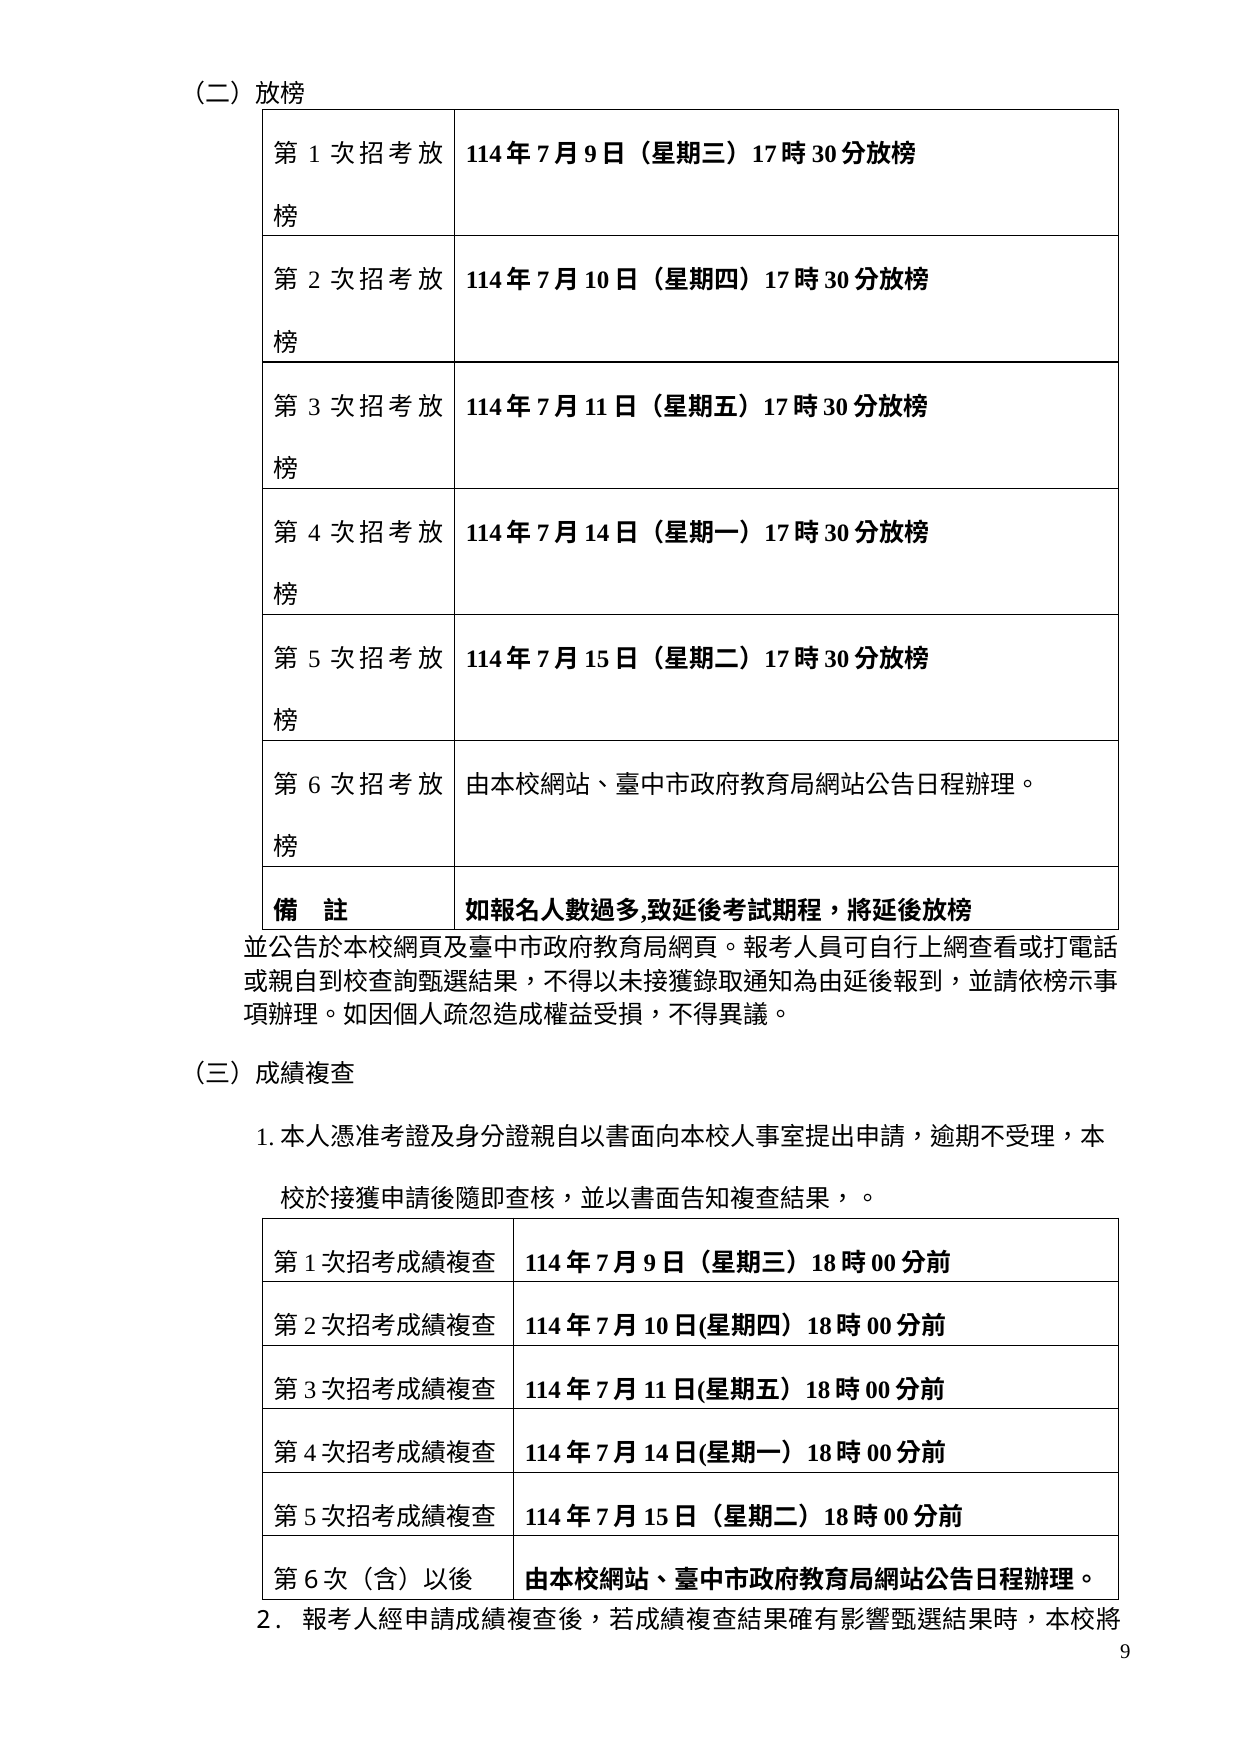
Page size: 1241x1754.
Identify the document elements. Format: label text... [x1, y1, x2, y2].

table_header 第1次招考放榜 [263, 110, 454, 235]
table_cell 第5次招考放榜 [263, 615, 454, 739]
table_cell 114年7月14日(星期一）18時00分前 [514, 1409, 1118, 1472]
table_cell 由本校網站、臺中市政府教育局網站公告日程辦理。 [455, 741, 1118, 866]
text （三）成績複查 [181, 1030, 1122, 1093]
table_cell 114年7月10日(星期四）18時00分前 [514, 1282, 1118, 1345]
table_cell 第2次招考放榜 [263, 236, 454, 361]
table_cell 114年7月14日（星期一）17時30分放榜 [455, 489, 1118, 613]
table_cell 第6次（含）以後 [263, 1536, 513, 1599]
table_cell 第3次招考放榜 [263, 363, 454, 487]
table_cell 由本校網站、臺中市政府教育局網站公告日程辦理。 [514, 1536, 1118, 1599]
table_cell 備 註 [263, 867, 454, 929]
table_cell 第3次招考成績複查 [263, 1346, 513, 1408]
table_cell 第6次招考放榜 [263, 741, 454, 866]
table_cell 114年7月11日(星期五）18時00分前 [514, 1346, 1118, 1408]
table_cell 114年7月15日（星期二）18時00分前 [514, 1473, 1118, 1535]
table_header 第1次招考成績複查 [263, 1219, 513, 1281]
text （二）放榜 [118, 76, 1122, 109]
text 1. 本人憑准考證及身分證親自以書面向本校人事室提出申請，逾期不受理，本校於接獲申請後隨即查核，並以書面告知複查結果，。 [256, 1093, 1122, 1218]
table_cell 114年7月15日（星期二）17時30分放榜 [455, 615, 1118, 739]
table_cell 如報名人數過多,致延後考試期程，將延後放榜 [455, 867, 1118, 929]
table_header 114年7月9日（星期三）17時30分放榜 [455, 110, 1118, 235]
table_cell 114年7月10日（星期四）17時30分放榜 [455, 236, 1118, 361]
table_cell 114年7月11日（星期五）17時30分放榜 [455, 363, 1118, 487]
text 2. 報考人經申請成績複查後，若成績複查結果確有影響甄選結果時，本校將 [118, 1600, 1122, 1636]
text 並公告於本校網頁及臺中市政府教育局網頁。報考人員可自行上網查看或打電話或親自到校查詢甄選結果，不得以未接獲錄取通知為由延後報到，並請依榜示事項辦理。如因個人疏忽造成權益受損，不得異議。 [243, 930, 1122, 1030]
table_cell 第4次招考成績複查 [263, 1409, 513, 1472]
table_cell 第2次招考成績複查 [263, 1282, 513, 1345]
table_cell 第4次招考放榜 [263, 489, 454, 613]
table_header 114年7月9日（星期三）18時00分前 [514, 1219, 1118, 1281]
table_cell 第5次招考成績複查 [263, 1473, 513, 1535]
